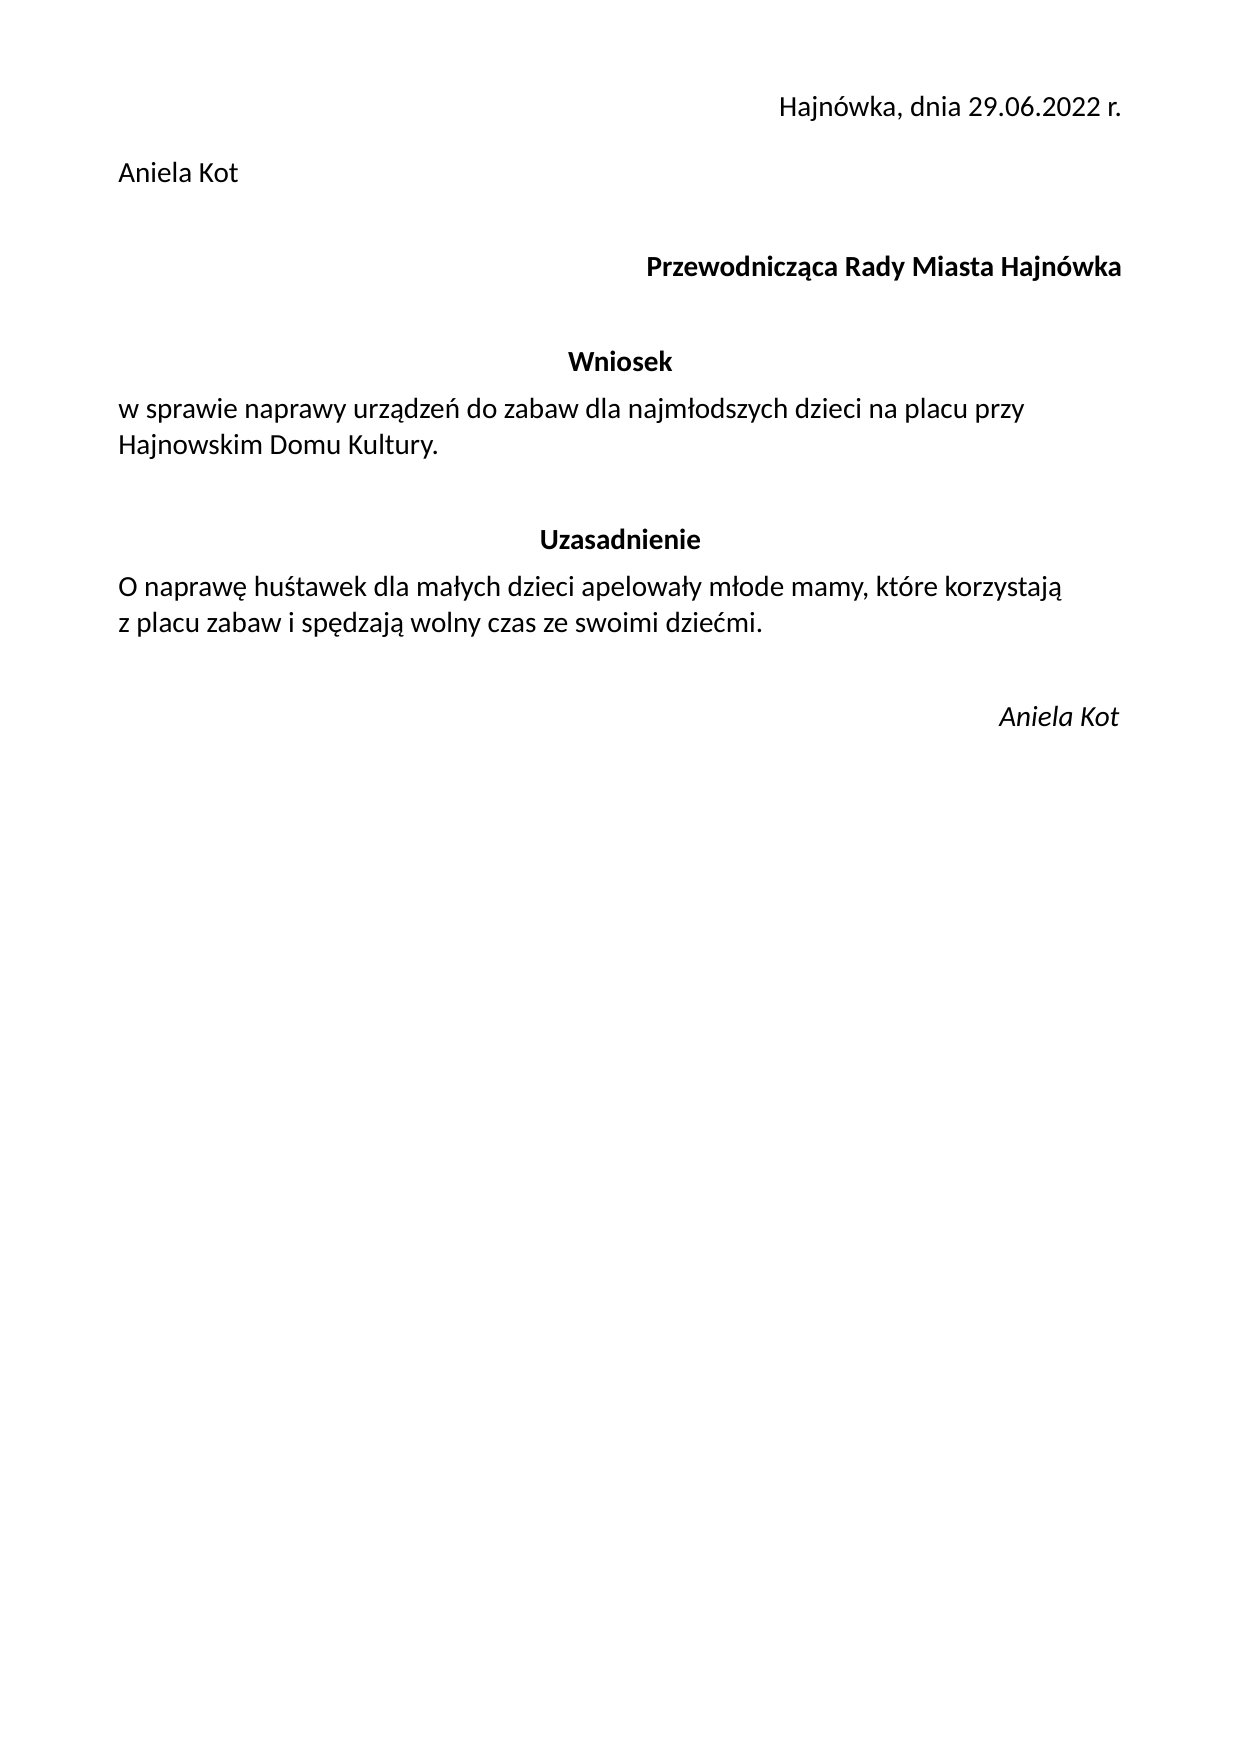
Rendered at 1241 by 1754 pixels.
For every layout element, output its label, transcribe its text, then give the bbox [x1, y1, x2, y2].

text O naprawę huśtawek dla małych dzieci apelowały młode mamy, które korzystają z placu zabaw i spędzają wolny czas ze swoimi dziećmi. [118, 568, 1122, 639]
text Przewodnicząca Rady Miasta Hajnówka [118, 248, 1122, 284]
text Hajnówka, dnia 29.06.2022 r. [118, 88, 1122, 124]
text w sprawie naprawy urządzeń do zabaw dla najmłodszych dzieci na placu przy Hajnowskim Domu Kultury. [118, 390, 1122, 462]
text Wniosek [118, 343, 1122, 379]
text Aniela Kot [118, 154, 1122, 189]
text Aniela Kot [118, 698, 1122, 734]
text Uzasadnienie [118, 521, 1122, 556]
